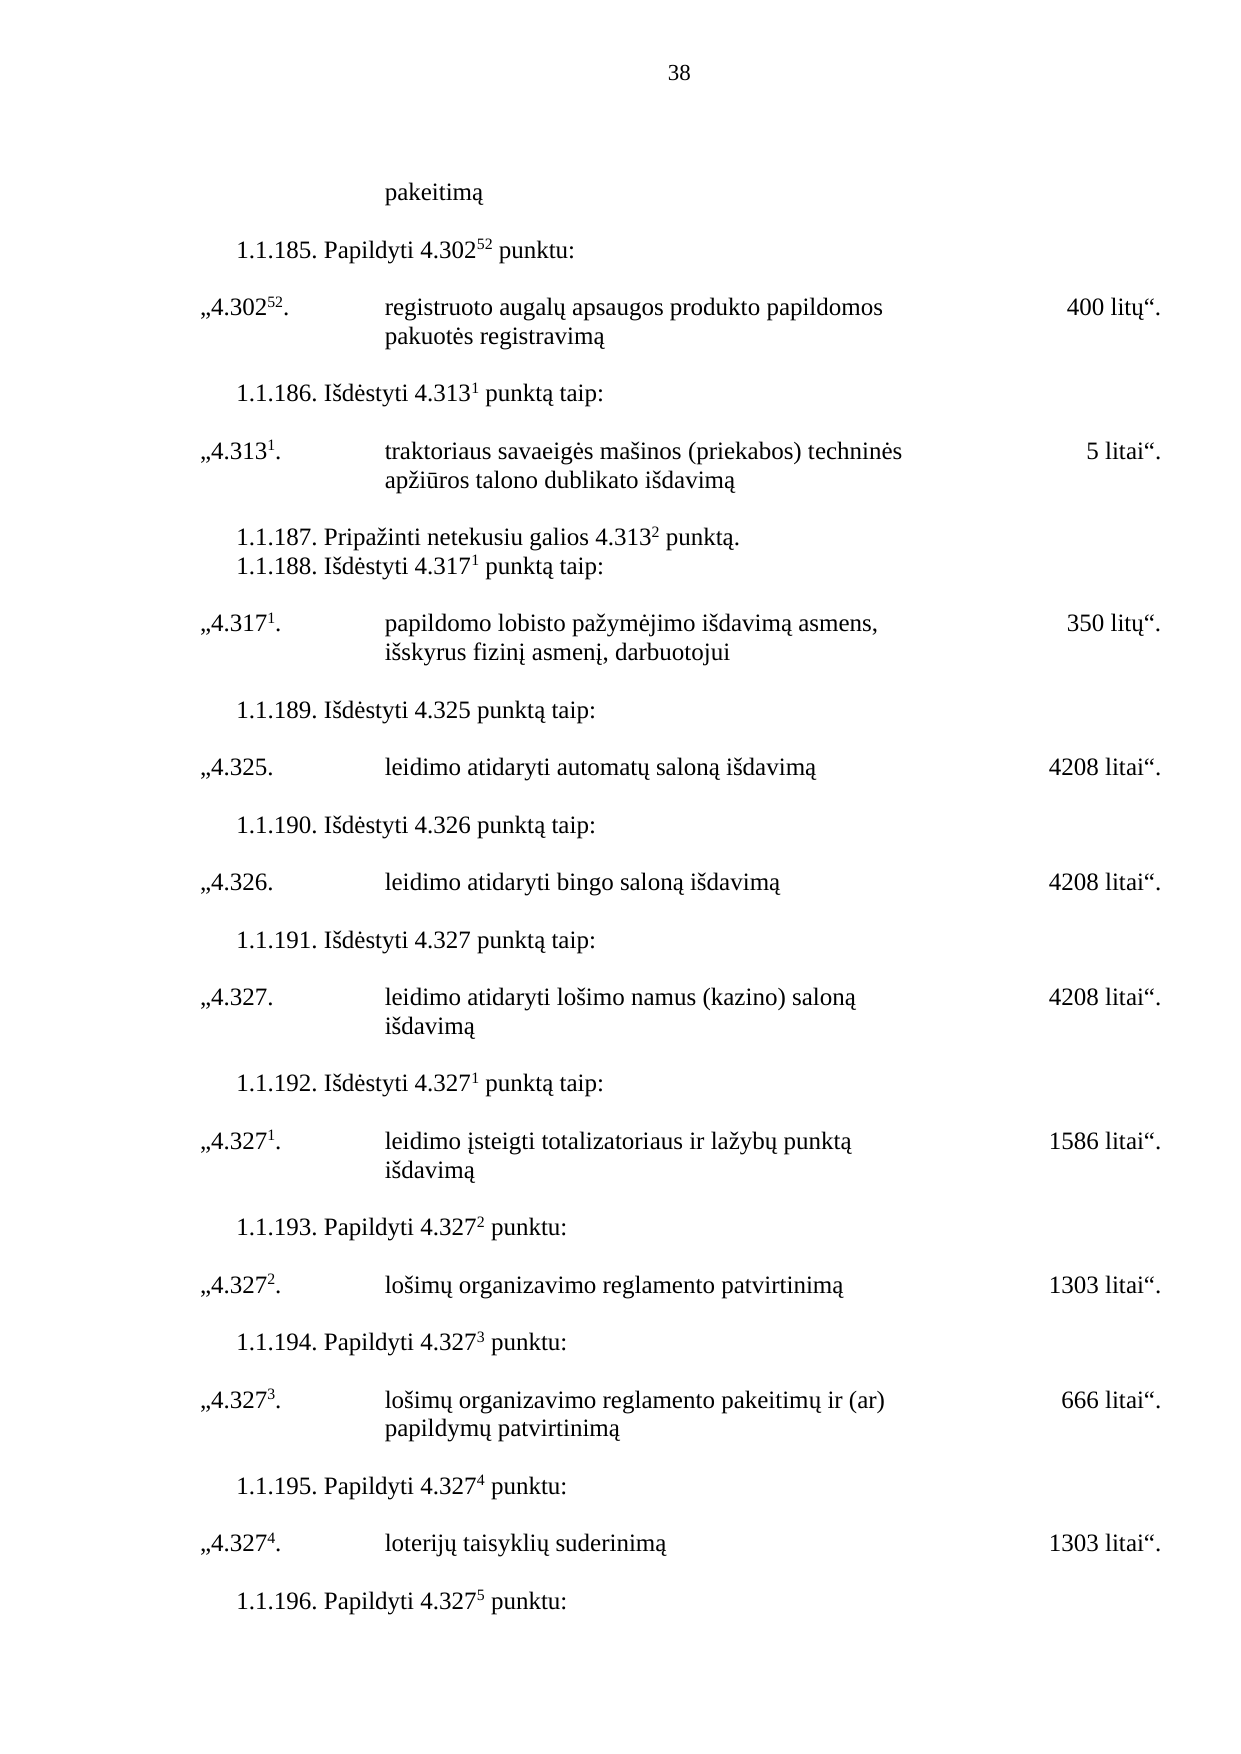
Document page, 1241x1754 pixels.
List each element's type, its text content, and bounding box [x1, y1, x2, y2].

text 1.1.189. Išdėstyti 4.325 punktą taip: [177, 695, 1181, 723]
table_header traktoriaus savaeigės mašinos (priekabos) techninės apžiūros talono dublikato išdavimą [373, 436, 943, 493]
table_header 1303 litai“. [943, 1270, 1172, 1298]
table_header leidimo atidaryti automatų saloną išdavimą [373, 752, 943, 781]
table_header 350 litų“. [943, 609, 1172, 666]
table_header leidimo įsteigti totalizatoriaus ir lažybų punktą išdavimą [373, 1126, 943, 1183]
table_header 4208 litai“. [943, 982, 1172, 1040]
table_header [943, 177, 1172, 206]
text 1.1.187. Pripažinti netekusiu galios 4.3132 punktą. [177, 522, 1181, 551]
text 1.1.188. Išdėstyti 4.3171 punktą taip: [177, 551, 1181, 580]
table_header „4.3274. [189, 1529, 373, 1557]
table_header 666 litai“. [943, 1385, 1172, 1442]
text 1.1.186. Išdėstyti 4.3131 punktą taip: [177, 378, 1181, 407]
table_header lošimų organizavimo reglamento pakeitimų ir (ar) papildymų patvirtinimą [373, 1385, 943, 1442]
text 1.1.192. Išdėstyti 4.3271 punktą taip: [177, 1068, 1181, 1097]
text 1.1.185. Papildyti 4.30252 punktu: [177, 235, 1181, 263]
table_header 4208 litai“. [943, 752, 1172, 781]
table_header „4.327. [189, 982, 373, 1040]
table_header 5 litai“. [943, 436, 1172, 493]
text 1.1.195. Papildyti 4.3274 punktu: [177, 1471, 1181, 1500]
table_header 4208 litai“. [943, 867, 1172, 896]
text 1.1.194. Papildyti 4.3273 punktu: [177, 1327, 1181, 1356]
table_header „4.3131. [189, 436, 373, 493]
table_header loterijų taisyklių suderinimą [373, 1529, 943, 1557]
table_header 1303 litai“. [943, 1529, 1172, 1557]
table_header leidimo atidaryti bingo saloną išdavimą [373, 867, 943, 896]
text 1.1.191. Išdėstyti 4.327 punktą taip: [177, 925, 1181, 953]
table_header „4.325. [189, 752, 373, 781]
text 1.1.193. Papildyti 4.3272 punktu: [177, 1212, 1181, 1241]
table_header lošimų organizavimo reglamento patvirtinimą [373, 1270, 943, 1298]
table_header registruoto augalų apsaugos produkto papildomos pakuotės registravimą [373, 292, 943, 350]
table_header pakeitimą [373, 177, 943, 206]
text 1.1.190. Išdėstyti 4.326 punktą taip: [177, 810, 1181, 838]
table_header „4.326. [189, 867, 373, 896]
table_header „4.30252. [189, 292, 373, 350]
table_header 400 litų“. [943, 292, 1172, 350]
table_header leidimo atidaryti lošimo namus (kazino) saloną išdavimą [373, 982, 943, 1040]
table_header „4.3271. [189, 1126, 373, 1183]
table_header [189, 177, 373, 206]
table_header 1586 litai“. [943, 1126, 1172, 1183]
text 1.1.196. Papildyti 4.3275 punktu: [177, 1586, 1181, 1615]
table_header „4.3273. [189, 1385, 373, 1442]
table_header „4.3272. [189, 1270, 373, 1298]
table_header „4.3171. [189, 609, 373, 666]
table_header papildomo lobisto pažymėjimo išdavimą asmens, išskyrus fizinį asmenį, darbuotojui [373, 609, 943, 666]
